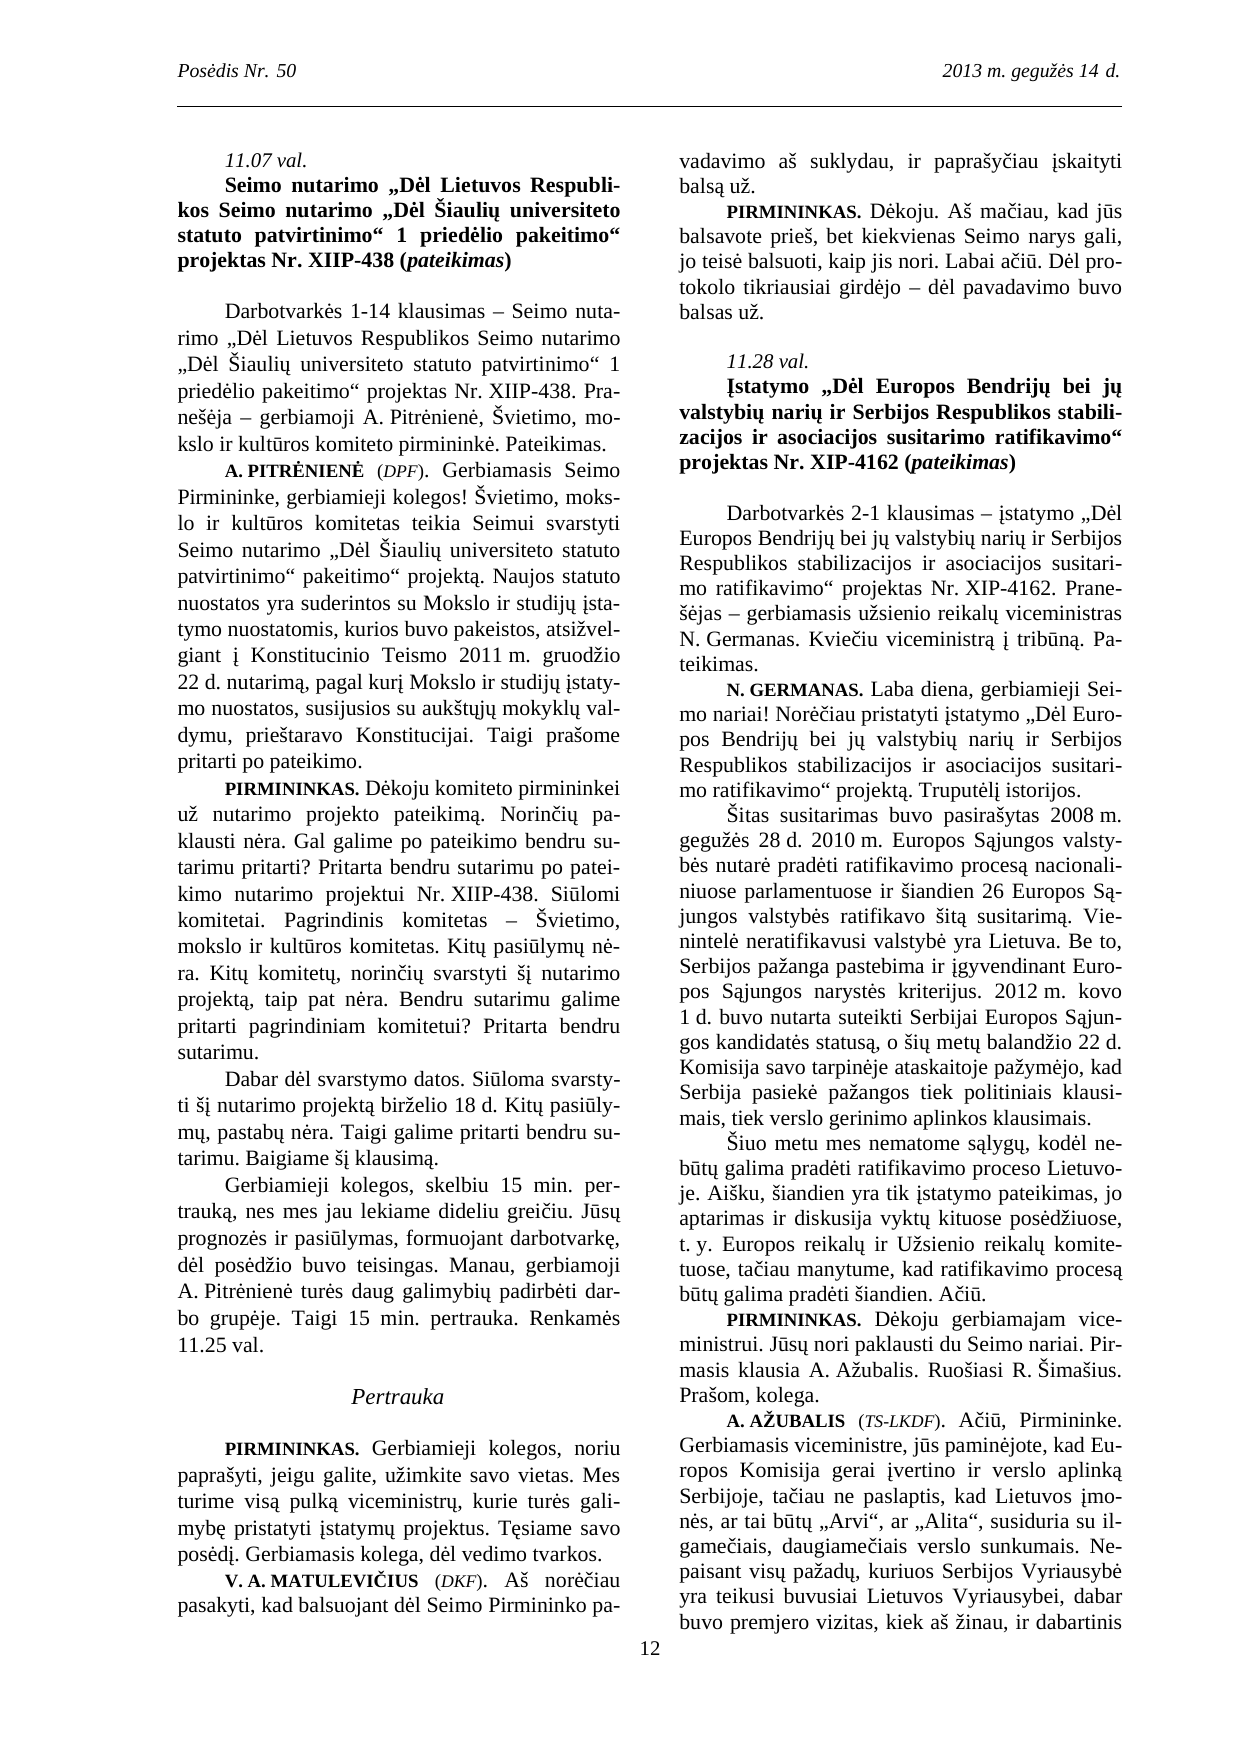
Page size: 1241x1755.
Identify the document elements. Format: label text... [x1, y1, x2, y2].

text Sei­mo nu­ta­ri­mo „Dėl Lie­tu­vos Res­pub­li­kos Sei­mo nu­ta­ri­mo „Dėl Šiau­lių uni­ver­si­te­to sta­tu­to pa­tvir­ti­ni­mo“ 1 prie­dė­lio pa­kei­ti­mo“ pro­jek­tas Nr. XIIP-438 (pa­tei­ki­mas) [177, 172, 620, 273]
text PIRMININKAS. Dė­ko­ju ger­bia­ma­jam vi­ce­mi­nist­rui. Jū­sų no­ri pa­klaus­ti du Sei­mo na­riai. Pir­ma­sis klau­sia A. Ažu­ba­lis. Ruo­šia­si R. Ši­ma­šius. Pra­šom, ko­le­ga. [679, 1306, 1122, 1407]
text A. PITRĖNIENĖ (DPF). Ger­bia­ma­sis Sei­mo Pir­mi­nin­ke, ger­bia­mie­ji ko­le­gos! Švie­ti­mo, moks­lo ir kul­tū­ros ko­mi­te­tas tei­kia Sei­mui svars­ty­ti Sei­mo nu­ta­ri­mo „Dėl Šiau­lių uni­ver­si­te­to sta­tu­to pa­tvir­ti­ni­mo“ pa­kei­ti­mo“ pro­jek­tą. Nau­jos sta­tu­to nuo­sta­tos yra su­de­rin­tos su Moks­lo ir stu­di­jų įsta­ty­mo nuo­sta­to­mis, ku­rios bu­vo pa­keis­tos, at­si­žvel­giant į Kon­sti­tu­ci­nio Teis­mo 2011 m. gruo­džio 22 d. nu­ta­ri­mą, pa­gal ku­rį Moks­lo ir stu­di­jų įsta­ty­mo nuo­sta­tos, su­si­ju­sios su aukš­tų­jų mo­kyk­lų val­dy­mu, prieš­ta­ra­vo Kon­sti­tu­ci­jai. Tai­gi pra­šo­me pri­tar­ti po pa­tei­ki­mo. [177, 457, 620, 774]
text Ši­tas su­si­ta­ri­mas bu­vo pa­si­ra­šy­tas 2008 m. ge­gu­žės 28 d. 2010 m. Eu­ro­pos Są­jun­gos vals­ty­bės nu­ta­rė pra­dė­ti ra­ti­fi­ka­vi­mo pro­ce­są na­cio­na­li­niuo­se par­la­men­tuo­se ir šian­dien 26 Eu­ro­pos Są­jun­gos vals­ty­bės ra­ti­fi­ka­vo ši­tą su­si­ta­ri­mą. Vie­nin­te­lė ne­ra­ti­fi­ka­vu­si vals­ty­bė yra Lie­tu­va. Be to, Ser­bi­jos pa­žan­ga pa­ste­bi­ma ir įgy­ven­di­nant Eu­ro­pos Są­jun­gos na­rys­tės kri­te­ri­jus. 2012 m. ko­vo 1 d. bu­vo nu­tar­ta su­teik­ti Ser­bi­jai Eu­ro­pos Są­jun­gos kan­di­da­tės sta­tu­są, o šių me­tų ba­lan­džio 22 d. Ko­mi­si­ja sa­vo tar­pi­nė­je ata­skai­to­je pa­žy­mė­jo, kad Ser­bi­ja pa­sie­kė pa­žan­gos tiek po­li­ti­niais klau­si­mais, tiek ver­slo ge­ri­ni­mo ap­lin­kos klau­si­mais. [679, 802, 1122, 1130]
text Įsta­ty­mo „Dėl Eu­ro­pos Ben­dri­jų bei jų vals­ty­bių na­rių ir Ser­bi­jos Res­pub­li­kos sta­bi­li­za­ci­jos ir aso­cia­ci­jos su­si­ta­ri­mo ra­ti­fi­ka­vi­mo“ pro­jek­tas Nr. XIP-4162 (pa­tei­ki­mas) [679, 373, 1122, 474]
text A. AŽUBALIS (TS-LKDF). Ačiū, Pir­mi­nin­ke. Ger­bia­ma­sis vi­ce­mi­nist­re, jūs pa­mi­nė­jo­te, kad Eu­ro­pos Ko­mi­si­ja ge­rai įver­ti­no ir ver­slo ap­lin­ką Ser­bi­jo­je, ta­čiau ne pa­slap­tis, kad Lie­tu­vos įmo­nės, ar tai bū­tų „Ar­vi“, ar „Ali­ta“, su­si­du­ria su il­ga­me­čiais, dau­gia­me­čiais ver­slo sun­ku­mais. Ne­pai­sant vi­sų pa­ža­dų, ku­riuos Ser­bi­jos Vy­riau­sy­bė yra tei­ku­si bu­vu­siai Lie­tu­vos Vy­riau­sy­bei, da­bar bu­vo prem­je­ro vi­zi­tas, kiek aš ži­nau, ir da­bar­ti­nis [679, 1407, 1122, 1634]
text Per­trau­ka [177, 1383, 620, 1409]
text V. A. MATULEVIČIUS (DKF). Aš no­rė­čiau pa­sa­ky­ti, kad bal­suo­jant dėl Sei­mo Pir­mi­nin­ko pa­ [177, 1567, 620, 1617]
text PIRMININKAS. Ger­bia­mie­ji ko­le­gos, no­riu pa­pra­šy­ti, jei­gu ga­li­te, už­im­ki­te sa­vo vie­tas. Mes tu­ri­me vi­są pul­ką vi­ce­mi­nist­rų, ku­rie tu­rės ga­li­my­bę pri­sta­ty­ti įsta­ty­mų pro­jek­tus. Tę­sia­me sa­vo po­sė­dį. Ger­bia­ma­sis ko­le­ga, dėl ve­di­mo tvar­kos. [177, 1434, 620, 1567]
text va­da­vi­mo aš su­kly­dau, ir pa­pra­šy­čiau įskai­ty­ti balsą už. [679, 148, 1122, 198]
text Dar­bo­tvarkės 2-1 klau­si­mas – įsta­ty­mo „Dėl Eu­ro­pos Ben­dri­jų bei jų vals­ty­bių na­rių ir Ser­bi­jos Res­pub­li­kos sta­bi­li­za­ci­jos ir aso­cia­ci­jos su­si­ta­ri­mo ra­ti­fi­ka­vi­mo“ pro­jek­tas Nr. XIP-4162. Pra­ne­šė­jas – ger­bia­ma­sis už­sie­nio rei­ka­lų vi­ce­mi­nist­ras N. Ger­ma­nas. Kvie­čiu vi­ce­mi­nist­rą į tri­bū­ną. Pa­tei­ki­mas. [679, 499, 1122, 676]
text Dar­bo­tvarkės 1-14 klau­si­mas – Sei­mo nu­ta­ri­mo „Dėl Lie­tu­vos Res­pub­li­kos Sei­mo nu­ta­ri­mo „Dėl Šiau­lių uni­ver­si­te­to sta­tu­to pa­tvir­ti­ni­mo“ 1 prie­dė­lio pa­kei­ti­mo“ pro­jek­tas Nr. XIIP-438. Pra­ne­šė­ja – ger­bia­mo­ji A. Pit­rė­nie­nė, Švie­ti­mo, mo­ks­lo ir kul­tū­ros ko­mi­te­to pir­mi­nin­kė. Pa­tei­ki­mas. [177, 298, 620, 457]
text PIRMININKAS. Dė­ko­ju. Aš ma­čiau, kad jūs bal­sa­vo­te prieš, bet kiek­vie­nas Sei­mo na­rys ga­li, jo tei­sė bal­suo­ti, kaip jis no­ri. La­bai ačiū. Dėl pro­to­ko­lo tik­riau­siai gir­dė­jo – dėl pa­va­da­vi­mo bu­vo bal­sas už. [679, 198, 1122, 324]
text N. GERMANAS. La­ba die­na, ger­bia­mie­ji Sei­mo na­riai! No­rė­čiau pri­sta­ty­ti įsta­ty­mo „Dėl Eu­ro­pos Ben­dri­jų bei jų vals­ty­bių na­rių ir Ser­bi­jos Res­pub­li­kos sta­bi­li­za­ci­jos ir aso­cia­ci­jos su­si­ta­ri­mo ra­ti­fi­ka­vi­mo“ pro­jek­tą. Tru­pu­tė­lį is­to­ri­jos. [679, 676, 1122, 802]
text Šiuo me­tu mes ne­ma­to­me są­ly­gų, ko­dėl ne­bū­tų ga­li­ma pra­dė­ti ra­ti­fi­ka­vi­mo pro­ce­so Lie­tu­vo­je. Aiš­ku, šian­dien yra tik įsta­ty­mo pa­tei­ki­mas, jo ap­ta­ri­mas ir dis­ku­si­ja vyk­tų ki­tuo­se po­sė­džiuo­se, t. y. Eu­ro­pos rei­ka­lų ir Už­sie­nio rei­ka­lų ko­mi­te­tuo­se, ta­čiau ma­ny­tu­me, kad ra­ti­fi­ka­vi­mo pro­ce­są bū­tų ga­li­ma pra­dė­ti šian­dien. Ačiū. [679, 1130, 1122, 1306]
text 11.07 val. [224, 148, 620, 172]
text 11.28 val. [726, 349, 1122, 373]
text PIRMININKAS. Dė­ko­ju ko­mi­te­to pir­mi­nin­kei už nu­ta­ri­mo pro­jek­to pa­tei­ki­mą. No­rin­čių pa­klaus­ti nė­ra. Gal ga­li­me po pa­tei­ki­mo ben­dru su­ta­ri­mu pri­tar­ti? Pri­tar­ta ben­dru su­ta­ri­mu po pa­tei­ki­mo nu­ta­ri­mo pro­jek­tui Nr. XIIP-438. Siū­lo­mi ko­mi­te­tai. Pa­grin­di­nis ko­mi­te­tas – Švie­ti­mo, moks­lo ir kul­tū­ros ko­mi­te­tas. Ki­tų pa­siū­ly­mų nė­ra. Ki­tų ko­mi­te­tų, no­rin­čių svars­ty­ti šį nu­ta­ri­mo pro­jek­tą, taip pat nė­ra. Ben­dru su­ta­ri­mu ga­li­me pri­tar­ti pa­grin­di­niam ko­mi­te­tui? Pri­tar­ta ben­dru su­ta­ri­mu. [177, 774, 620, 1065]
text Da­bar dėl svars­ty­mo da­tos. siū­lo­ma svars­ty­ti šį nu­ta­ri­mo pro­jek­tą bir­že­lio 18 d. Ki­tų pa­siū­ly­mų, pa­sta­bų nė­ra. Tai­gi ga­li­me pri­tar­ti ben­dru su­ta­ri­mu. Bai­gia­me šį klau­si­mą. [177, 1065, 620, 1171]
text Ger­bia­mie­ji ko­le­gos, skel­biu 15 min. per­trau­ką, nes mes jau le­kia­me di­de­liu grei­čiu. Jū­sų prog­no­zės ir pa­siū­ly­mas, for­muo­jant dar­bo­tvarkę, dėl po­sė­džio bu­vo tei­sin­gas. Ma­nau, ger­bia­mo­ji A. Pit­rė­nie­nė tu­rės daug ga­li­my­bių pa­dir­bė­ti dar­bo gru­pė­je. Tai­gi 15 min. per­trau­ka. Ren­ka­mės 11.25 val. [177, 1171, 620, 1358]
